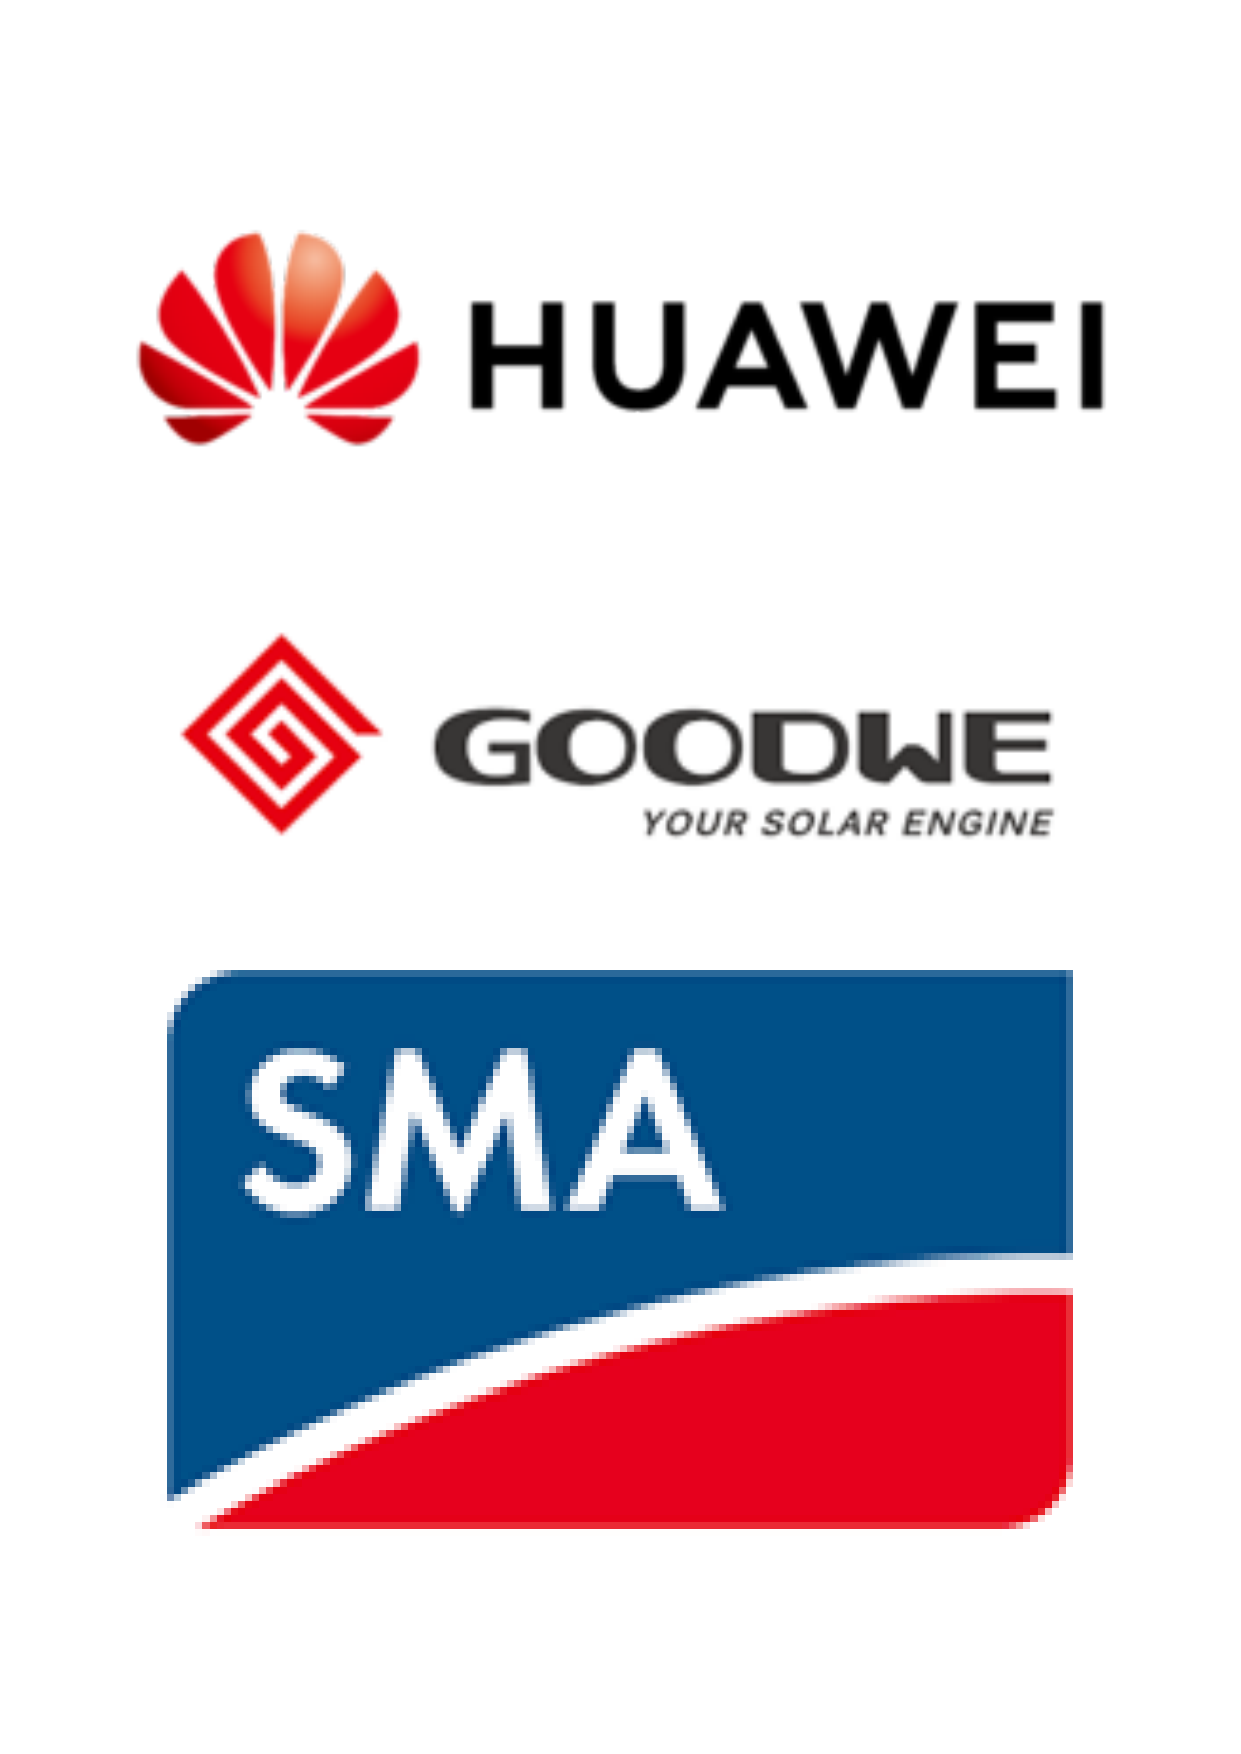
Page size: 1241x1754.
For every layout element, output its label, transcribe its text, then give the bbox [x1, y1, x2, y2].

text Klik op het logo van het omvormer merk voor specifiek informatie voor de installatie van de omvormer in het Jullix energiebeheer systeem. [118, 916, 1122, 921]
picture [118, 118, 1123, 916]
picture [118, 921, 1123, 1579]
